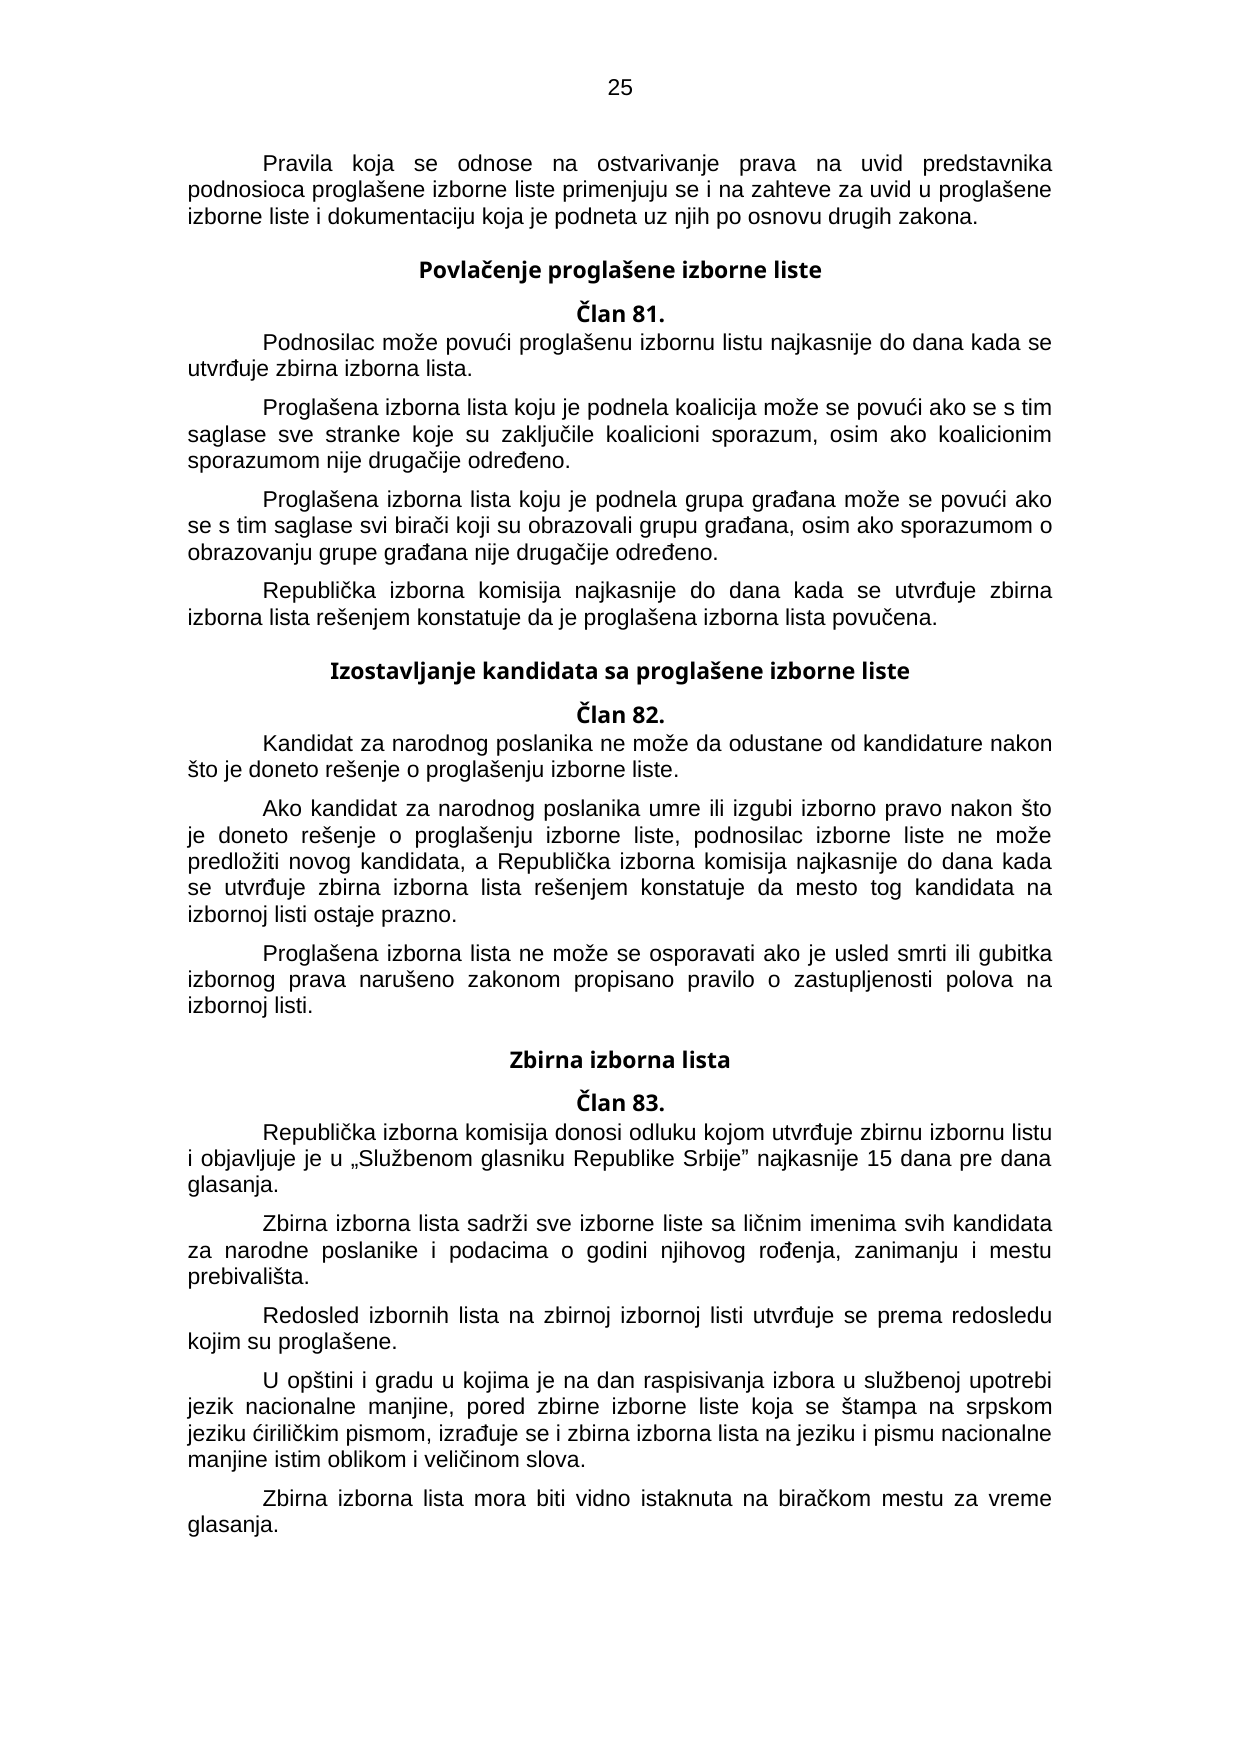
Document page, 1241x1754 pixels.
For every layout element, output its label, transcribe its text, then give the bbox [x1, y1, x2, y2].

text Zbirna izborna lista sadrži sve izborne liste sa ličnim imenima svih kandidata za narodne poslanike i podacima o godini njihovog rođenja, zanimanju i mestu prebivališta. [187, 1210, 1053, 1289]
text Zbirna izborna lista [262, 1044, 978, 1075]
text Član 83. [262, 1087, 978, 1119]
text Proglašena izborna lista koju je podnela grupa građana može se povući ako se s tim saglase svi birači koji su obrazovali grupu građana, osim ako sporazumom o obrazovanju grupe građana nije drugačije određeno. [187, 486, 1053, 565]
text Član 81. [262, 298, 978, 329]
text Kandidat za narodnog poslanika ne može da odustane od kandidature nakon što je doneto rešenje o proglašenju izborne liste. [187, 730, 1053, 783]
text Zbirna izborna lista mora biti vidno istaknuta na biračkom mestu za vreme glasanja. [187, 1485, 1053, 1538]
text Republička izborna komisija donosi odluku kojom utvrđuje zbirnu izbornu listu i objavljuje je u „Službenom glasniku Republike Srbijeˮ najkasnije 15 dana pre dana glasanja. [187, 1119, 1053, 1198]
text Član 82. [262, 699, 978, 730]
text U opštini i gradu u kojima je na dan raspisivanja izbora u službenoj upotrebi jezik nacionalne manjine, pored zbirne izborne liste koja se štampa na srpskom jeziku ćiriličkim pismom, izrađuje se i zbirna izborna lista na jeziku i pismu nacionalne manjine istim oblikom i veličinom slova. [187, 1367, 1053, 1472]
text Republička izborna komisija najkasnije do dana kada se utvrđuje zbirna izborna lista rešenjem konstatuje da je proglašena izborna lista povučena. [187, 577, 1053, 630]
text Proglašena izborna lista koju je podnela koalicija može se povući ako se s tim saglase sve stranke koje su zaključile koalicioni sporazum, osim ako koalicionim sporazumom nije drugačije određeno. [187, 394, 1053, 473]
text Podnosilac može povući proglašenu izbornu listu najkasnije do dana kada se utvrđuje zbirna izborna lista. [187, 329, 1053, 382]
text Izostavljanje kandidata sa proglašene izborne liste [262, 655, 978, 686]
text Redosled izbornih lista na zbirnoj izbornoj listi utvrđuje se prema redosledu kojim su proglašene. [187, 1302, 1053, 1354]
text Povlačenje proglašene izborne liste [262, 254, 978, 285]
text Ako kandidat za narodnog poslanika umre ili izgubi izborno pravo nakon što je doneto rešenje o proglašenju izborne liste, podnosilac izborne liste ne može predložiti novog kandidata, a Republička izborna komisija najkasnije do dana kada se utvrđuje zbirna izborna lista rešenjem konstatuje da mesto tog kandidata na izbornoj listi ostaje prazno. [187, 795, 1053, 927]
text Pravila koja se odnose na ostvarivanje prava na uvid predstavnika podnosioca proglašene izborne liste primenjuju se i na zahteve za uvid u proglašene izborne liste i dokumentaciju koja je podneta uz njih po osnovu drugih zakona. [187, 150, 1053, 229]
text Proglašena izborna lista ne može se osporavati ako je usled smrti ili gubitka izbornog prava narušeno zakonom propisano pravilo o zastupljenosti polova na izbornoj listi. [187, 939, 1053, 1019]
